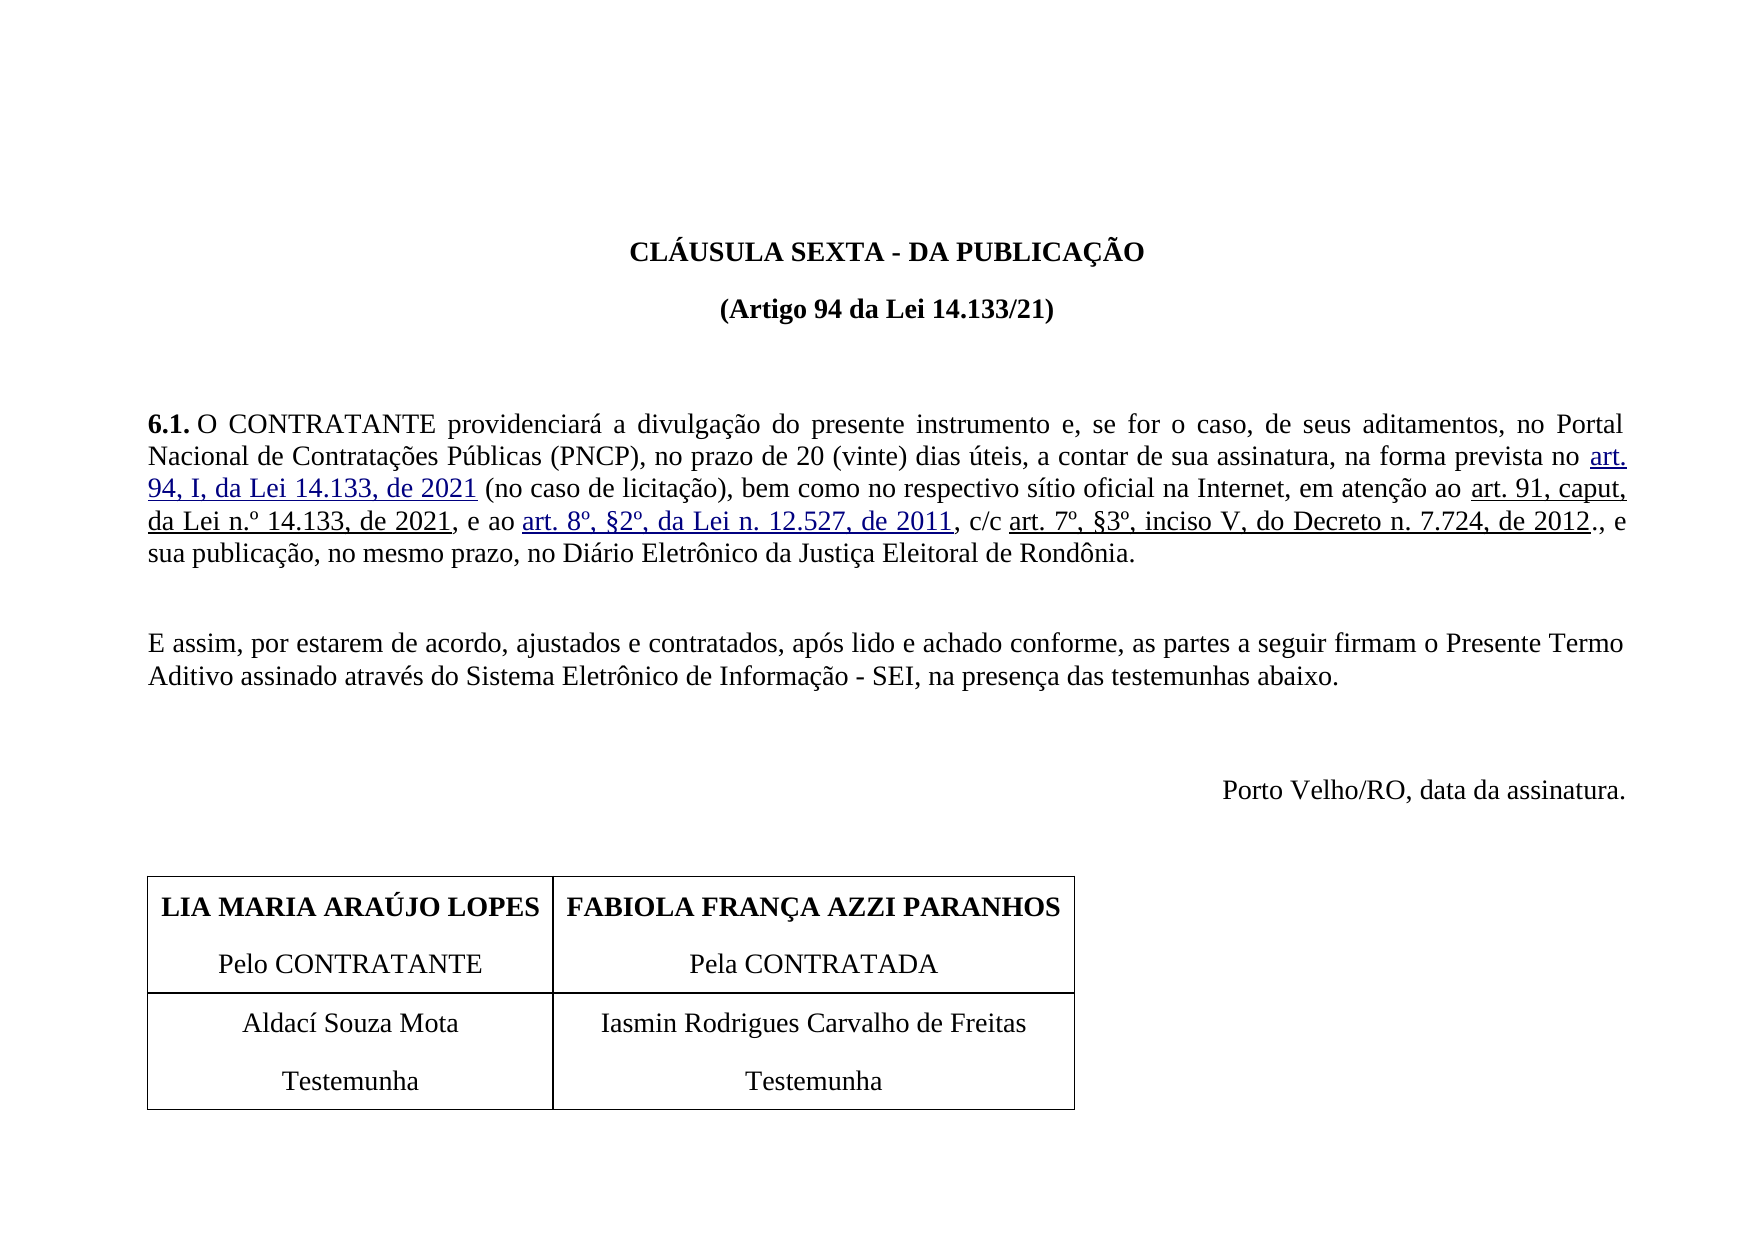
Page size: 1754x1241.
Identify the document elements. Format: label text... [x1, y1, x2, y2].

text E assim, por estarem de acordo, ajustados e contratados, após lido e achado conforme, as partes a seguir firmam o Presente Termo Aditivo assinado através do Sistema Eletrônico de Informação - SEI, na presença das testemunhas abaixo. [148, 626, 1627, 691]
text CLÁUSULA SEXTA - DA PUBLICAÇÃO [148, 234, 1627, 267]
table_cell Iasmin Rodrigues Carvalho de Freitas Testemunha [554, 994, 1074, 1109]
text (Artigo 94 da Lei 14.133/21) [148, 292, 1627, 324]
table_header LIA MARIA ARAÚJO LOPES Pelo CONTRATANTE [148, 877, 552, 992]
text Porto Velho/RO, data da assinatura. [148, 773, 1627, 806]
text 6.1. O CONTRATANTE providenciará a divulgação do presente instrumento e, se for o caso, de seus aditamentos, no Portal Nacional de Contratações Públicas (PNCP), no prazo de 20 (vinte) dias úteis, a contar de sua assinatura, na forma prevista no art. 94, I, da Lei 14.133, de 2021 (no caso de licitação), bem como no respectivo sítio oficial na Internet, em atenção ao art. 91, caput, da Lei n.º 14.133, de 2021, e ao art. 8º, §2º, da Lei n. 12.527, de 2011, c/c art. 7º, §3º, inciso V, do Decreto n. 7.724, de 2012., e sua publicação, no mesmo prazo, no Diário Eletrônico da Justiça Eleitoral de Rondônia. [148, 407, 1627, 569]
table_cell Aldací Souza Mota Testemunha [148, 994, 552, 1109]
table_header FABIOLA FRANÇA AZZI PARANHOS Pela CONTRATADA [554, 877, 1074, 992]
